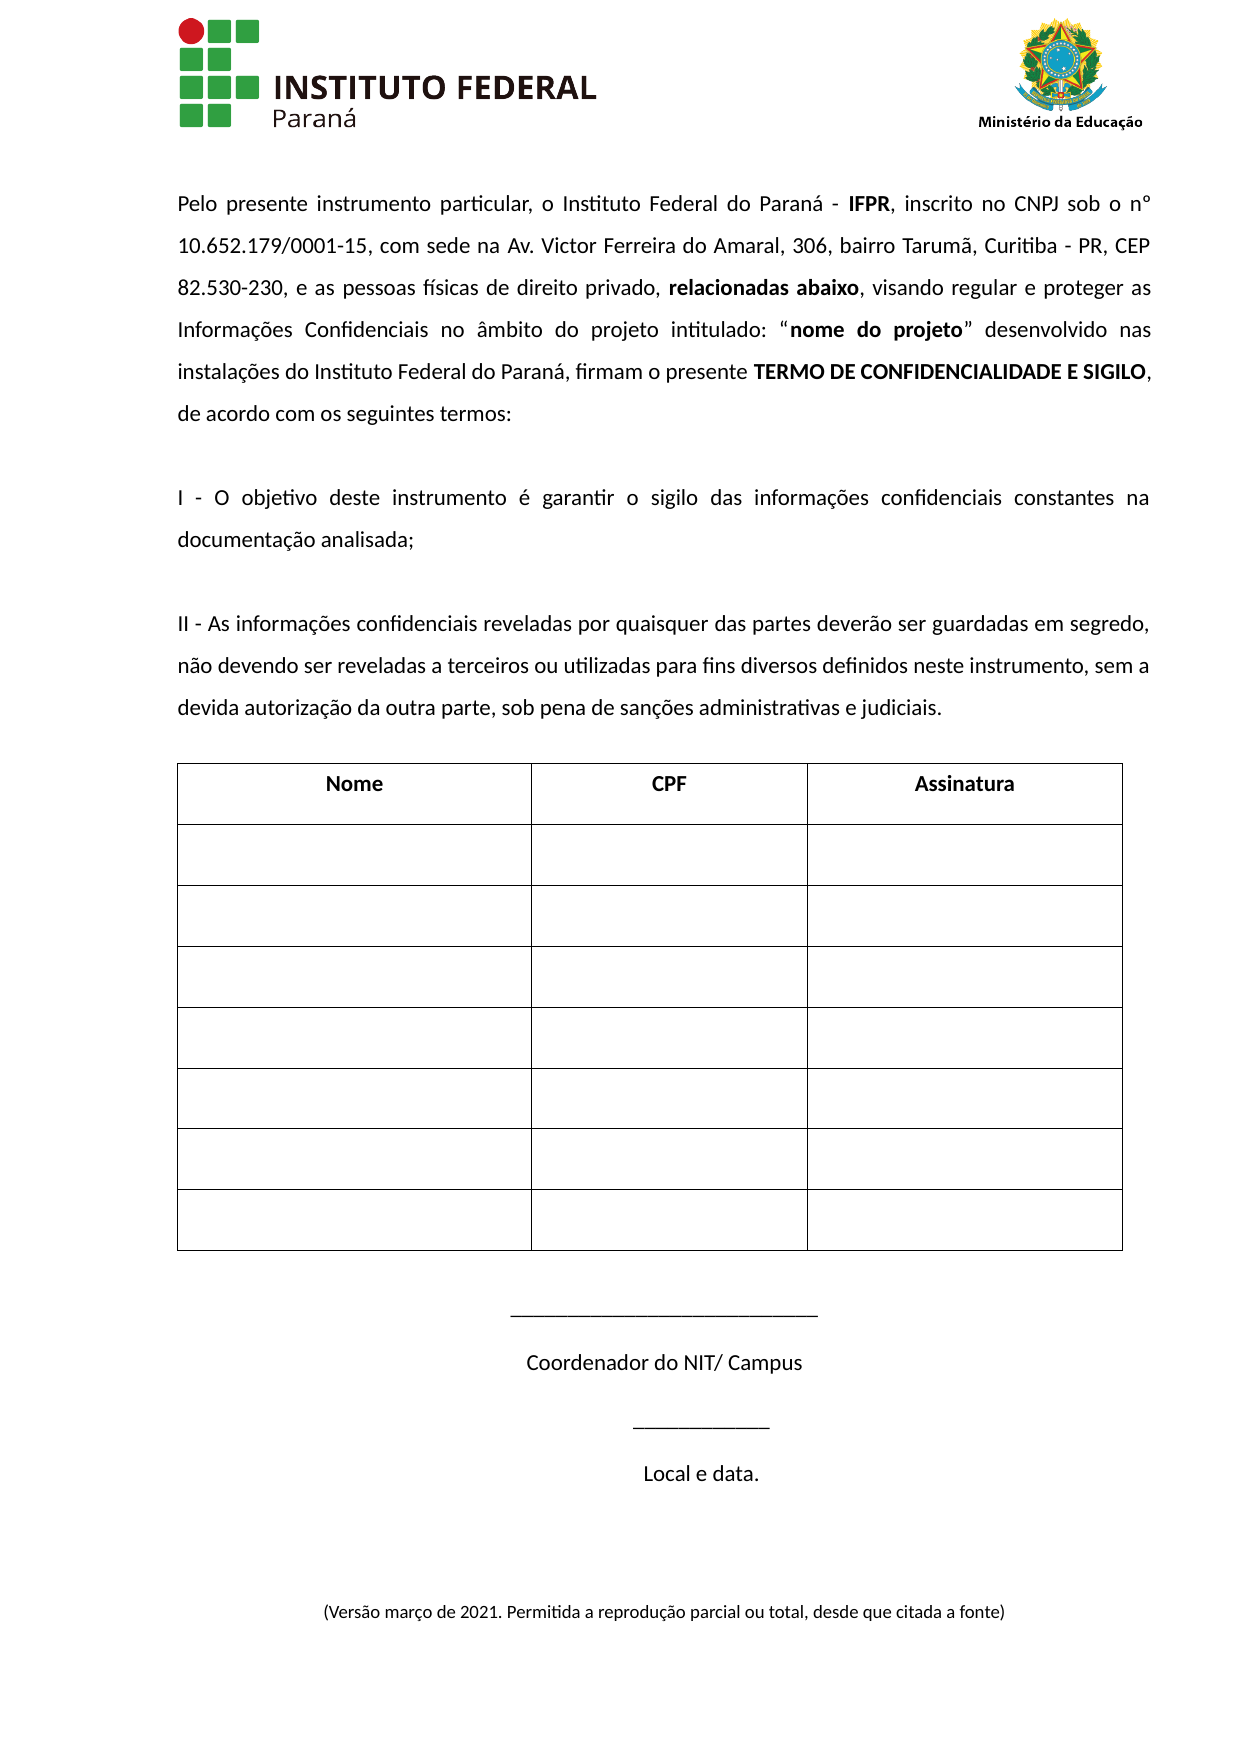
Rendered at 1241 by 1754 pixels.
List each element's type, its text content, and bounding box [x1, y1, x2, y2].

table_cell [532, 947, 807, 1007]
text Pelo presente instrumento particular, o Instituto Federal do Paraná - IFPR, inscrito no CNPJ sob o nº 10.652.179/0001-15, com sede na Av. Victor Ferreira do Amaral, 306, bairro Tarumã, Curitiba - PR, CEP 82.530-230, e as pessoas físicas de direito privado, relacionadas abaixo, visando regular e proteger as Informações Confidenciais no âmbito do projeto intitulado: “nome do projeto” desenvolvido nas instalações do Instituto Federal do Paraná, firmam o presente TERMO DE CONFIDENCIALIDADE E SIGILO, de acordo com os seguintes termos: [177, 189, 1152, 427]
table_cell [808, 825, 1122, 885]
table_cell [178, 1069, 531, 1128]
table_cell [808, 1190, 1122, 1250]
table_cell [532, 1008, 807, 1067]
table_cell [532, 825, 807, 885]
text Coordenador do NIT/ Campus [177, 1348, 1152, 1377]
table_cell [178, 825, 531, 885]
text II - As informações confidenciais reveladas por quaisquer das partes deverão ser guardadas em segredo, não devendo ser reveladas a terceiros ou utilizadas para fins diversos definidos neste instrumento, sem a devida autorização da outra parte, sob pena de sanções administrativas e judiciais. [177, 609, 1152, 721]
table_cell [808, 886, 1122, 946]
table_header CPF [532, 764, 807, 824]
table_cell [808, 1069, 1122, 1128]
table_cell [532, 886, 807, 946]
text Local e data. [177, 1459, 1152, 1487]
table_cell [178, 1190, 531, 1250]
table_cell [178, 1008, 531, 1067]
table_cell [808, 1008, 1122, 1067]
text ___________________________ [177, 1292, 1152, 1321]
table_header Nome [178, 764, 531, 824]
table_cell [808, 1129, 1122, 1189]
table_cell [178, 886, 531, 946]
text I - O objetivo deste instrumento é garantir o sigilo das informações confidenciais constantes na documentação analisada; [177, 483, 1152, 553]
table_header Assinatura [808, 764, 1122, 824]
table_cell [532, 1129, 807, 1189]
text ____________ [177, 1404, 1152, 1433]
table_cell [532, 1069, 807, 1128]
table_cell [532, 1190, 807, 1250]
table_cell [178, 947, 531, 1007]
table_cell [178, 1129, 531, 1189]
table_cell [808, 947, 1122, 1007]
